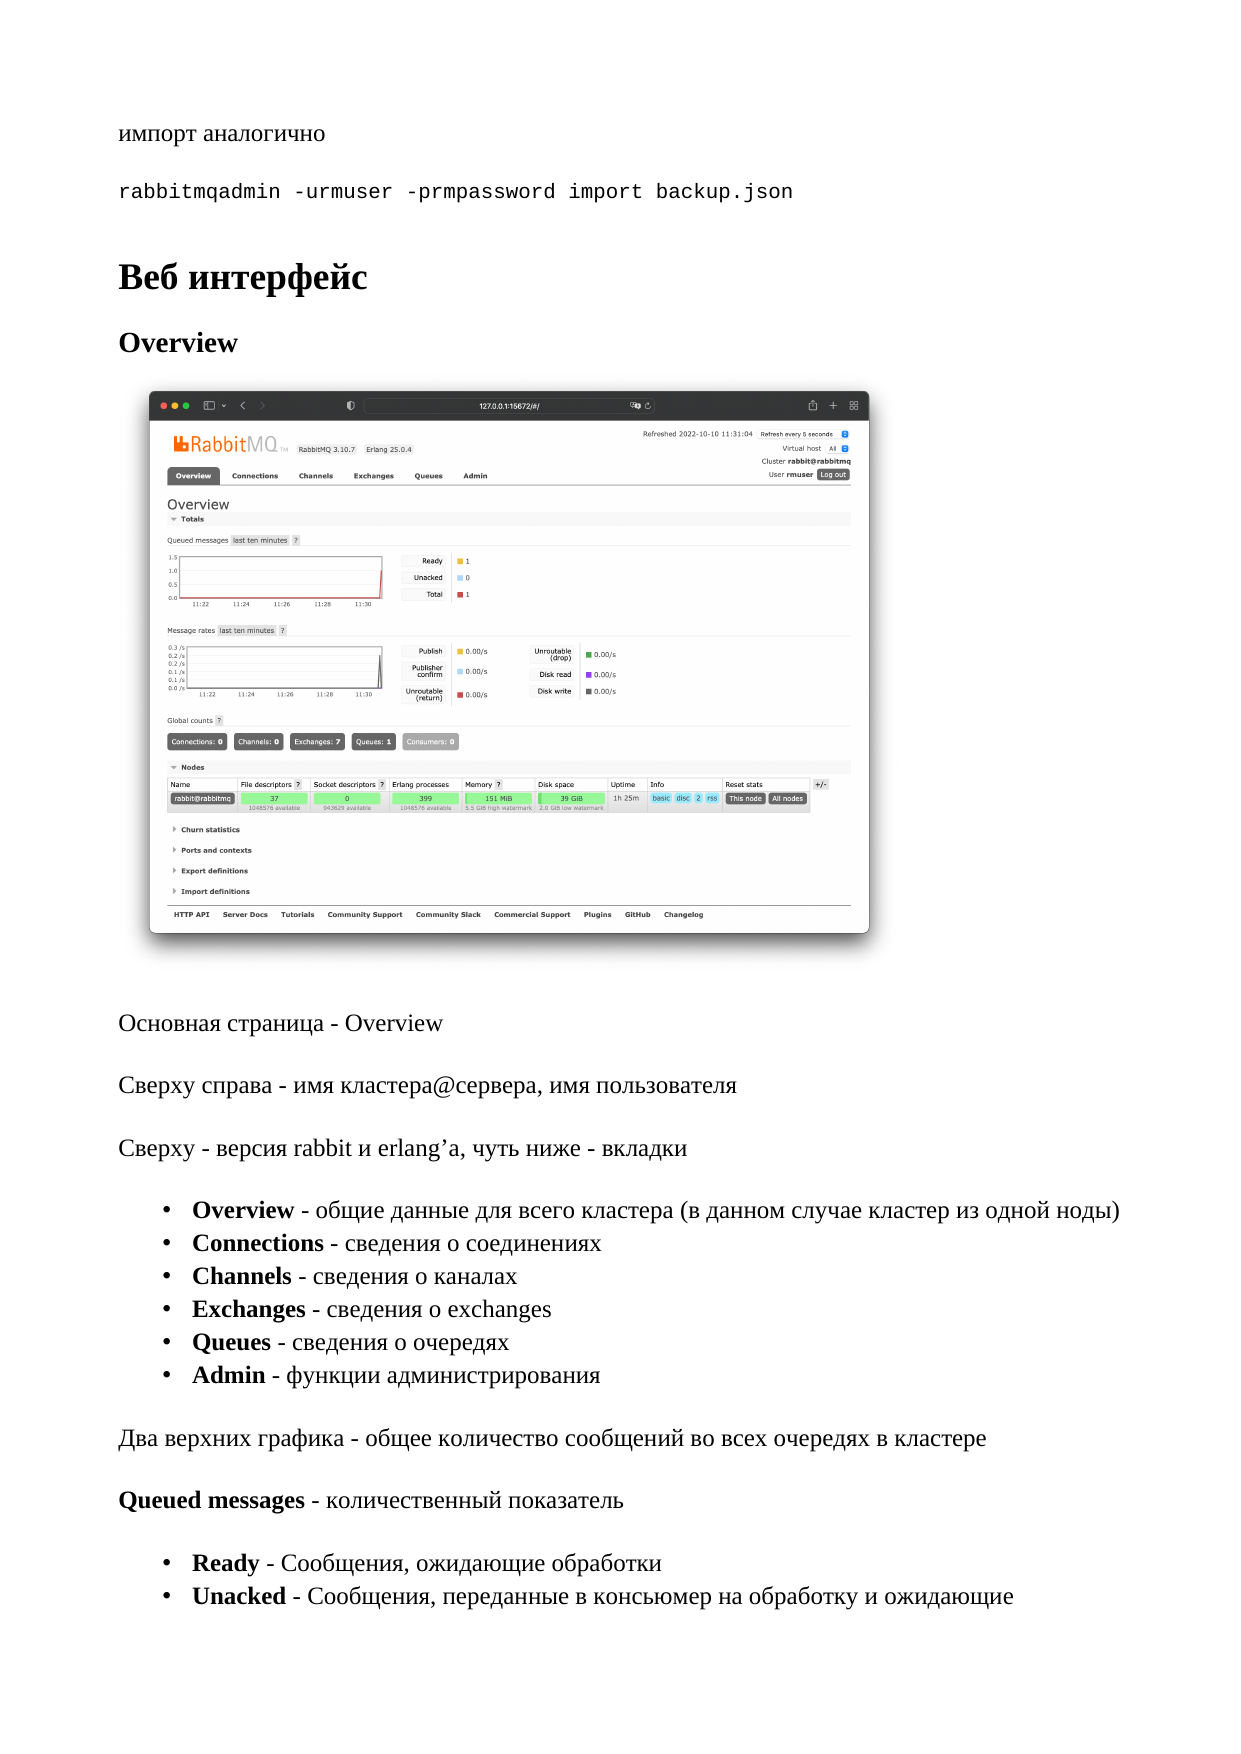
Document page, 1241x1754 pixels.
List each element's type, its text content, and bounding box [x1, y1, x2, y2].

text импорт аналогично [118, 118, 1122, 147]
list Exchanges - сведения о exchanges [162, 1294, 1122, 1323]
text rabbitmqadmin -urmuser -prmpassword import backup.json [118, 181, 1122, 204]
list Ready - Сообщения, ожидающие обработки [162, 1548, 1122, 1577]
list Connections - сведения о соединениях [162, 1228, 1122, 1257]
list Channels - сведения о каналах [162, 1261, 1122, 1290]
text Сверху - версия rabbit и erlang’а, чуть ниже - вкладки [118, 1133, 1122, 1161]
list Overview - общие данные для всего кластера (в данном случае кластер из одной ноды) [162, 1195, 1122, 1224]
picture [118, 370, 900, 974]
text Queued messages - количественный показатель [118, 1485, 1122, 1514]
text Сверху справа - имя кластера@сервера, имя пользователя [118, 1070, 1122, 1099]
subtitle Веб интерфейс [118, 254, 1122, 298]
subtitle Overview [118, 325, 1122, 358]
list Admin - функции администрирования [162, 1360, 1122, 1389]
list Queues - сведения о очередях [162, 1327, 1122, 1356]
text Основная страница - Overview [118, 1008, 1122, 1036]
list Unacked - Сообщения, переданные в консьюмер на обработку и ожидающие [162, 1581, 1122, 1609]
text Два верхних графика - общее количество сообщений во всех очередях в кластере [118, 1423, 1122, 1452]
